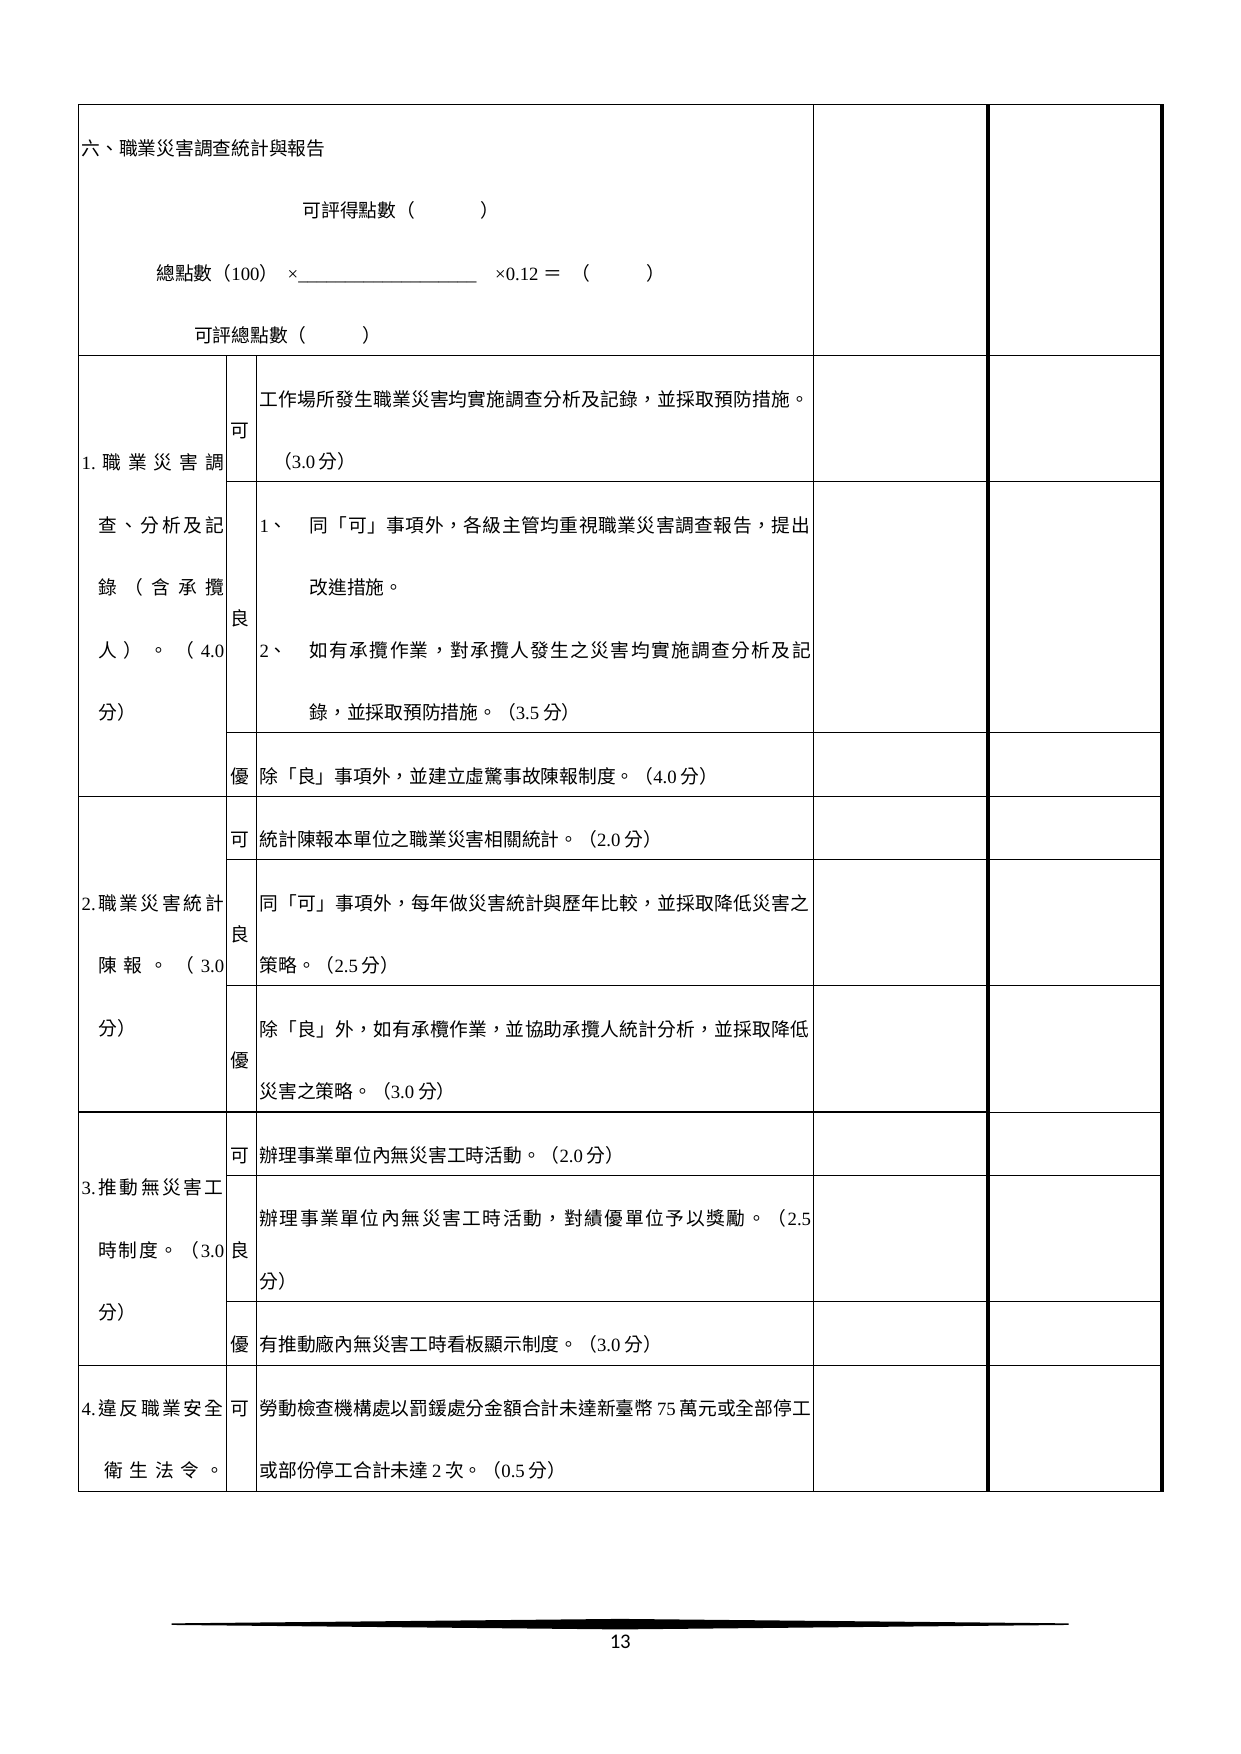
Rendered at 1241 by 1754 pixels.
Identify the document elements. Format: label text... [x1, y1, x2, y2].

table_cell [990, 482, 1160, 732]
table_cell [814, 733, 986, 796]
table_cell [990, 356, 1160, 481]
table_cell [814, 1366, 986, 1491]
table_cell 同「可」事項外，各級主管均重視職業災害調查報告，提出改進措施。 如有承攬作業，對承攬人發生之災害均實施調查分析及記錄，並採取預防措施。（3.5分） [257, 482, 813, 732]
table_cell [814, 482, 986, 732]
table_cell 有推動廠內無災害工時看板顯示制度。（3.0分） [257, 1302, 813, 1364]
table_cell [59, 104, 78, 355]
table_cell [1164, 985, 1181, 1111]
table_cell 勞動檢查機構處以罰鍰處分金額合計未達新臺幣75萬元或全部停工 或部份停工合計未達2次。（0.5分） [257, 1366, 813, 1491]
table_cell 可 [227, 1113, 256, 1175]
table_cell 六、職業災害調查統計與報告 可評得點數（ ） 總點數（100） ×___________________ ×0.12 ＝ （ ） 可評總點數（ ） [79, 105, 813, 355]
table_cell 良 [227, 482, 256, 732]
table_cell [990, 860, 1160, 985]
table_cell [814, 860, 986, 985]
table_cell [1164, 859, 1181, 985]
table_cell 優 [227, 733, 256, 796]
table_cell 工作場所發生職業災害均實施調查分析及記錄，並採取預防措施。（3.0分） [257, 356, 813, 481]
table_cell 優 [227, 986, 256, 1111]
table_cell [59, 732, 78, 796]
table_cell [1164, 732, 1181, 796]
table_cell [1164, 481, 1181, 732]
table_cell [59, 796, 78, 859]
table_cell 可 [227, 797, 256, 859]
table_cell [1164, 1301, 1181, 1364]
table_cell [59, 1365, 78, 1491]
table_cell [1164, 1111, 1181, 1175]
table_cell [814, 105, 986, 355]
table_cell 可 [227, 1366, 256, 1491]
table_cell [59, 1111, 78, 1175]
table_cell [990, 1113, 1160, 1175]
table_cell 4.違反職業安全衛生法令。 [79, 1366, 226, 1491]
table_cell [1164, 796, 1181, 859]
table_cell 良 [227, 860, 256, 985]
table_cell [990, 1176, 1160, 1301]
table_cell [59, 1175, 78, 1301]
table_cell [990, 105, 1160, 355]
table_cell [1164, 355, 1181, 481]
table_cell [59, 481, 78, 732]
table_cell 可 [227, 356, 256, 481]
table_cell [990, 797, 1160, 859]
table_cell 統計陳報本單位之職業災害相關統計。（2.0分） [257, 797, 813, 859]
table_cell [990, 733, 1160, 796]
table_cell [990, 1366, 1160, 1491]
table_cell [990, 986, 1160, 1111]
table_cell [59, 859, 78, 985]
table_cell 同「可」事項外，每年做災害統計與歷年比較，並採取降低災害之策略。（2.5分） [257, 860, 813, 985]
table_cell 優 [227, 1302, 256, 1364]
table_cell 3.推動無災害工時制度。（3.0分） [79, 1113, 226, 1364]
table_cell 辦理事業單位內無災害工時活動，對績優單位予以獎勵。（2.5分） [257, 1176, 813, 1301]
table_cell 良 [227, 1176, 256, 1301]
table_cell [814, 1302, 986, 1364]
table_cell 1.職業災害調查、分析及記錄（含承攬人）。（4.0分） [79, 356, 226, 796]
table_cell [1164, 1365, 1181, 1491]
table_cell 除「良」外，如有承欖作業，並協助承攬人統計分析，並採取降低災害之策略。（3.0分） [257, 986, 813, 1111]
table_cell [814, 1113, 986, 1175]
table_cell [814, 986, 986, 1111]
table_cell 2.職業災害統計陳報。（3.0分） [79, 797, 226, 1111]
table_cell [1164, 1175, 1181, 1301]
table_cell [59, 355, 78, 481]
table_cell [814, 1176, 986, 1301]
table_cell 辦理事業單位內無災害工時活動。（2.0分） [257, 1113, 813, 1175]
table_cell [1164, 104, 1181, 355]
table_cell [59, 985, 78, 1111]
table_cell [990, 1302, 1160, 1364]
table_cell [59, 1301, 78, 1364]
table_cell [814, 356, 986, 481]
table_cell 除「良」事項外，並建立虛驚事故陳報制度。（4.0分） [257, 733, 813, 796]
table_cell [814, 797, 986, 859]
